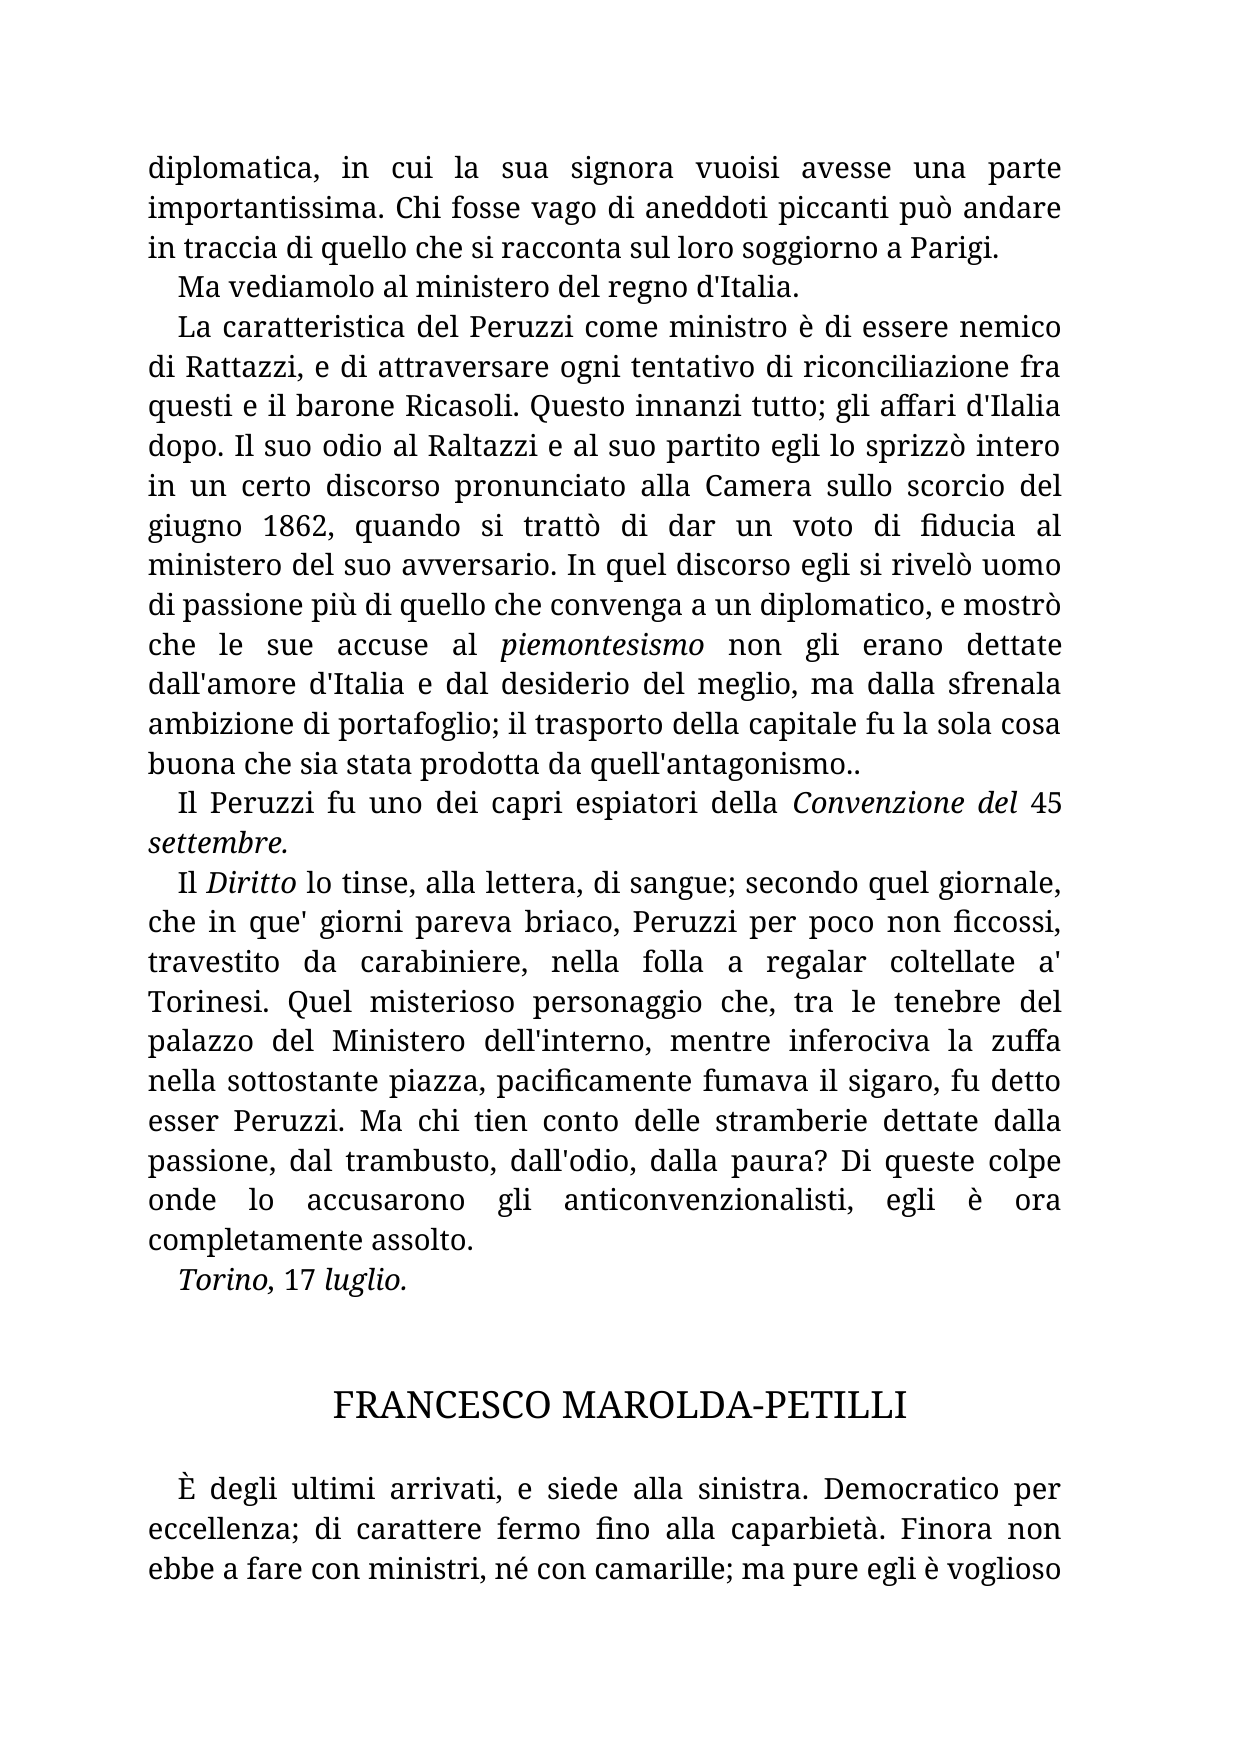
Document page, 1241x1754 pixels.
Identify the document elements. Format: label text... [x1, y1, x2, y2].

text Torino, 17 luglio. [148, 1259, 1063, 1298]
text È degli ultimi arrivati, e siede alla sinistra. Democratico per eccellenza; di carattere fermo fino alla caparbietà. Finora non ebbe a fare con ministri, né con camarille; ma pure egli è voglioso [148, 1469, 1063, 1588]
text Ma vediamolo al ministero del regno d'Italia. [148, 267, 1063, 306]
text FRANCESCO MAROLDA-PETILLI [148, 1378, 1063, 1429]
text Il Diritto lo tinse, alla lettera, di sangue; secondo quel giornale, che in que' giorni pareva briaco, Peruzzi per poco non ficcossi, travestito da carabiniere, nella folla a regalar coltellate a' Torinesi. Quel misterioso personaggio che, tra le tenebre del palazzo del Ministero dell'interno, mentre inferociva la zuffa nella sottostante piazza, pacificamente fumava il sigaro, fu detto esser Peruzzi. Ma chi tien conto delle stramberie dettate dalla passione, dal trambusto, dall'odio, dalla paura? Di queste colpe onde lo accusarono gli anticonvenzionalisti, egli è ora completamente assolto. [148, 862, 1063, 1259]
text diplomatica, in cui la sua signora vuoisi avesse una parte importantissima. Chi fosse vago di aneddoti piccanti può andare in traccia di quello che si racconta sul loro soggiorno a Parigi. [148, 148, 1063, 267]
text Il Peruzzi fu uno dei capri espiatori della Convenzione del 45 settembre. [148, 783, 1063, 862]
text La caratteristica del Peruzzi come ministro è di essere nemico di Rattazzi, e di attraversare ogni tentativo di riconciliazione fra questi e il barone Ricasoli. Questo innanzi tutto; gli affari d'Ilalia dopo. Il suo odio al Raltazzi e al suo partito egli lo sprizzò intero in un certo discorso pronunciato alla Camera sullo scorcio del giugno 1862, quando si trattò di dar un voto di fiducia al ministero del suo avversario. In quel discorso egli si rivelò uomo di passione più di quello che convenga a un diplomatico, e mostrò che le sue accuse al piemontesismo non gli erano dettate dall'amore d'Italia e dal desiderio del meglio, ma dalla sfrenala ambizione di portafoglio; il trasporto della capitale fu la sola cosa buona che sia stata prodotta da quell'antagonismo.. [148, 306, 1063, 783]
